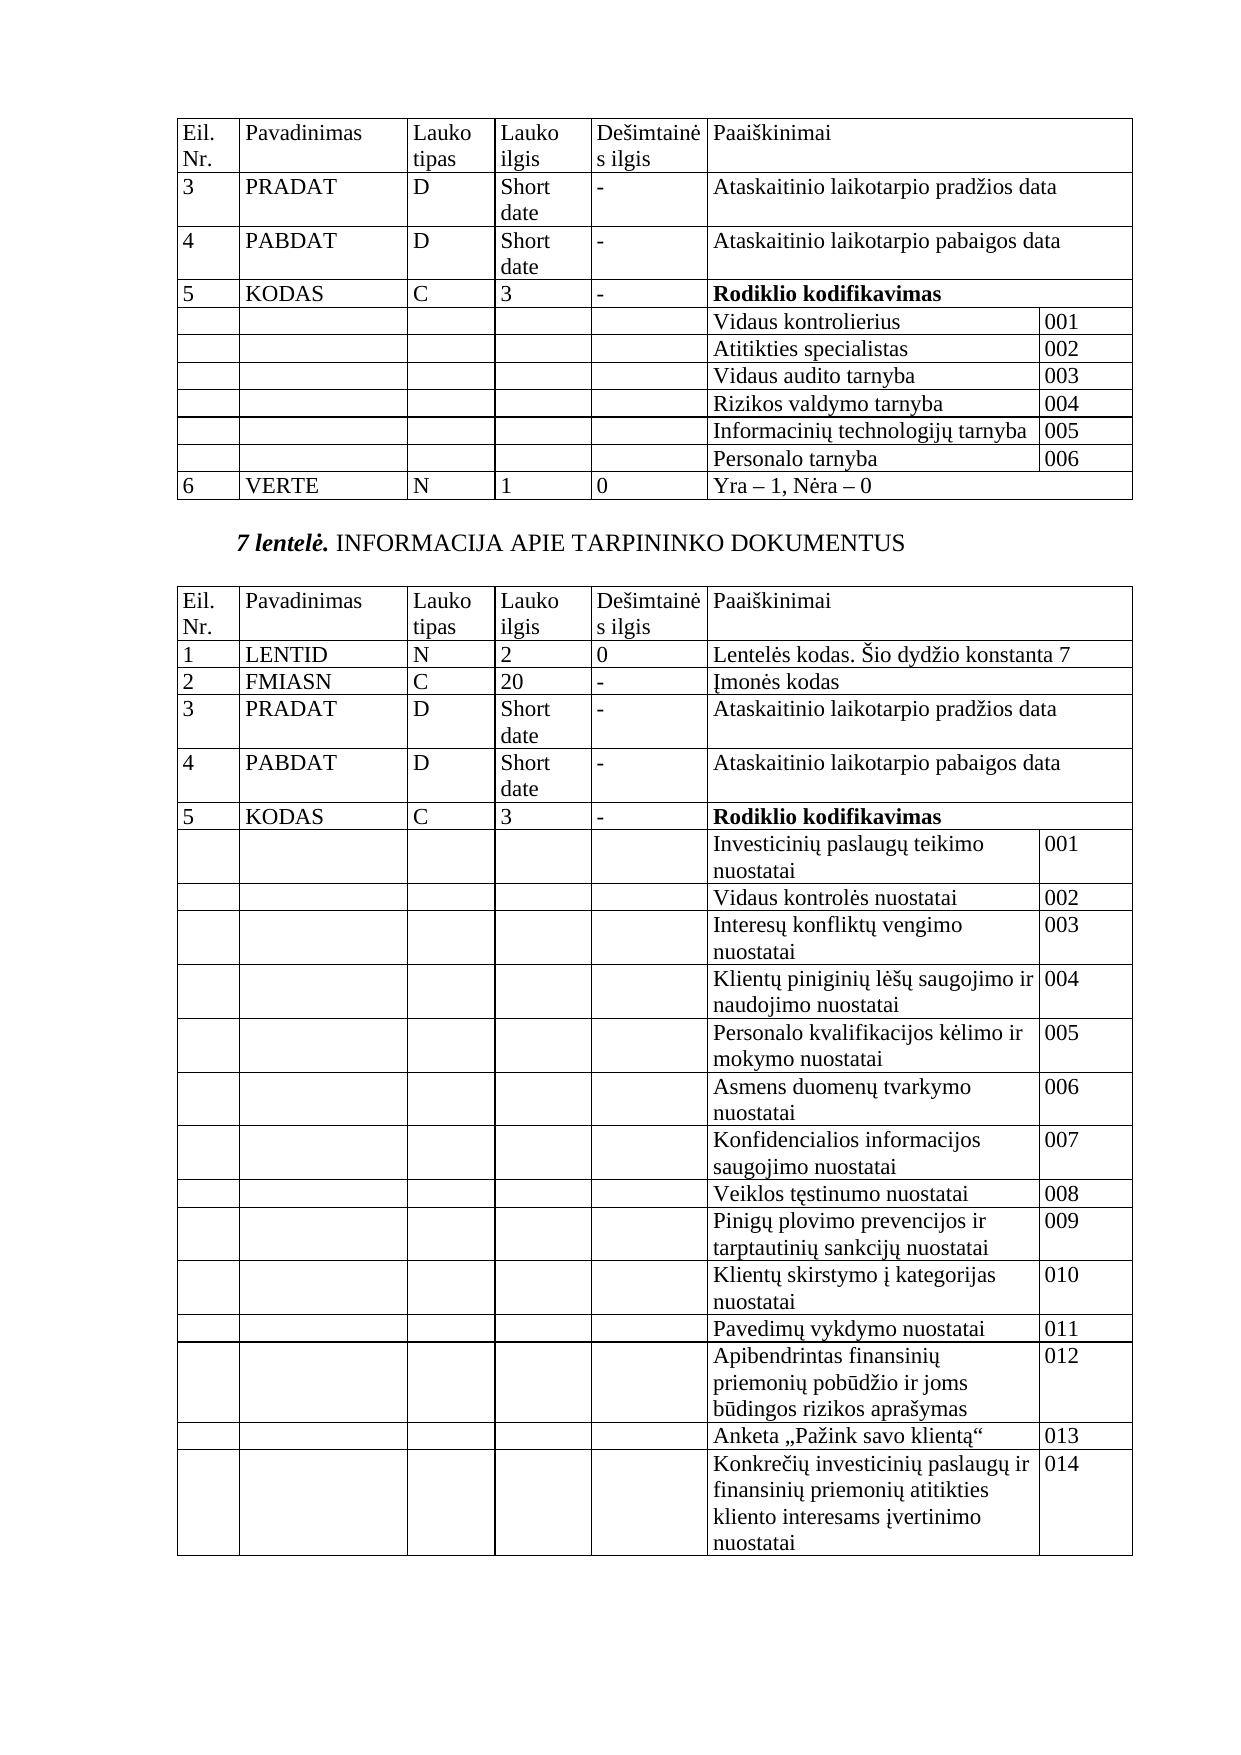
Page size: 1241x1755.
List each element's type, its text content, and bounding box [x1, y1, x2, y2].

table_cell [496, 1073, 591, 1125]
table_cell [592, 335, 707, 362]
table_cell Personalo kvalifikacijos kėlimo ir mokymo nuostatai [708, 1019, 1039, 1072]
table_cell [240, 390, 407, 416]
table_cell [178, 1423, 239, 1449]
table_cell 014 [1040, 1450, 1132, 1555]
table_cell [178, 911, 239, 964]
table_cell [178, 1126, 239, 1179]
table_cell [408, 1019, 494, 1072]
table_cell - [592, 280, 707, 307]
table_cell Short date [496, 695, 591, 748]
table_cell [408, 1180, 494, 1207]
table_cell [178, 363, 239, 389]
table_cell 2 [496, 641, 591, 667]
table_cell Apibendrintas finansinių priemonių pobūdžio ir joms būdingos rizikos aprašymas [708, 1343, 1039, 1422]
table_cell 3 [496, 280, 591, 307]
table_cell - [592, 803, 707, 829]
table_cell [592, 390, 707, 416]
table_cell [240, 1019, 407, 1072]
table_cell [240, 308, 407, 334]
table_cell Vidaus kontrolierius [708, 308, 1039, 334]
table_cell C [408, 668, 494, 694]
table_cell [496, 965, 591, 1018]
table_cell [592, 884, 707, 910]
table_cell [240, 1208, 407, 1260]
table_cell [408, 445, 494, 471]
table_cell FMIASN [240, 668, 407, 694]
table_cell 1 [178, 641, 239, 667]
table_cell Ataskaitinio laikotarpio pabaigos data [708, 227, 1132, 279]
table_cell [408, 363, 494, 389]
table_cell [178, 1343, 239, 1422]
table_cell [592, 1180, 707, 1207]
table_cell [178, 965, 239, 1018]
table_cell [178, 1208, 239, 1260]
table_cell [496, 1450, 591, 1555]
table_cell Konfidencialios informacijos saugojimo nuostatai [708, 1126, 1039, 1179]
table_header Lauko tipas [408, 587, 494, 639]
table_cell Konkrečių investicinių paslaugų ir finansinių priemonių atitikties kliento interesams įvertinimo nuostatai [708, 1450, 1039, 1555]
table_cell [592, 1343, 707, 1422]
table_cell Short date [496, 227, 591, 279]
table_cell - [592, 668, 707, 694]
table_cell Įmonės kodas [708, 668, 1132, 694]
table_cell 4 [178, 749, 239, 802]
table_cell [408, 1073, 494, 1125]
table_cell [178, 418, 239, 444]
table_cell 005 [1040, 418, 1132, 444]
table_cell [178, 445, 239, 471]
table_cell [592, 1261, 707, 1314]
table_cell Pinigų plovimo prevencijos ir tarptautinių sankcijų nuostatai [708, 1208, 1039, 1260]
table_cell Rodiklio kodifikavimas [708, 280, 1132, 307]
table_cell Atitikties specialistas [708, 335, 1039, 362]
table_cell [240, 1261, 407, 1314]
table_cell 005 [1040, 1019, 1132, 1072]
table_header Paaiškinimai [708, 119, 1132, 172]
table_cell [178, 1073, 239, 1125]
table_cell 6 [178, 472, 239, 498]
table_cell [408, 1423, 494, 1449]
table_cell - [592, 227, 707, 279]
table_header Lauko ilgis [496, 119, 591, 172]
table_cell 20 [496, 668, 591, 694]
table_cell [408, 335, 494, 362]
table_cell 001 [1040, 830, 1132, 883]
table_cell [240, 1073, 407, 1125]
table_header Lauko tipas [408, 119, 494, 172]
table_cell [240, 335, 407, 362]
table_cell [178, 1315, 239, 1341]
table_cell 001 [1040, 308, 1132, 334]
table_cell [496, 418, 591, 444]
table_cell Ataskaitinio laikotarpio pabaigos data [708, 749, 1132, 802]
table_cell [408, 1450, 494, 1555]
table_cell 012 [1040, 1343, 1132, 1422]
table_header Eil. Nr. [178, 119, 239, 172]
table_cell 006 [1040, 445, 1132, 471]
table_cell - [592, 749, 707, 802]
table_cell - [592, 173, 707, 226]
table_cell [496, 308, 591, 334]
table_cell [408, 965, 494, 1018]
table_cell [592, 363, 707, 389]
table_cell [240, 1126, 407, 1179]
table_cell [592, 1126, 707, 1179]
table_cell 004 [1040, 965, 1132, 1018]
table_cell [592, 911, 707, 964]
table_cell [592, 1208, 707, 1260]
table_cell [240, 1343, 407, 1422]
table_cell [496, 335, 591, 362]
table_cell Informacinių technologijų tarnyba [708, 418, 1039, 444]
table_cell 0 [592, 641, 707, 667]
table_cell [408, 308, 494, 334]
table_cell [408, 830, 494, 883]
table_cell Ataskaitinio laikotarpio pradžios data [708, 695, 1132, 748]
table_cell [240, 445, 407, 471]
table_cell D [408, 749, 494, 802]
table_cell Vidaus audito tarnyba [708, 363, 1039, 389]
table_cell 009 [1040, 1208, 1132, 1260]
table_cell [178, 308, 239, 334]
table_cell [496, 363, 591, 389]
table_cell 0 [592, 472, 707, 498]
table_cell [496, 1343, 591, 1422]
table_cell Yra – 1, Nėra – 0 [708, 472, 1132, 498]
table_cell 004 [1040, 390, 1132, 416]
table_cell [408, 1261, 494, 1314]
table_cell [496, 445, 591, 471]
table_cell [178, 390, 239, 416]
table_cell [178, 1180, 239, 1207]
table_cell [408, 1126, 494, 1179]
table_cell [178, 830, 239, 883]
table_cell [178, 884, 239, 910]
table_cell N [408, 641, 494, 667]
table_cell [408, 1343, 494, 1422]
table_cell [496, 1208, 591, 1260]
table_cell [240, 1423, 407, 1449]
table_cell PABDAT [240, 749, 407, 802]
table_cell [592, 1073, 707, 1125]
table_cell Asmens duomenų tvarkymo nuostatai [708, 1073, 1039, 1125]
table_cell 3 [178, 173, 239, 226]
table_cell VERTE [240, 472, 407, 498]
table_cell Short date [496, 749, 591, 802]
table_cell [496, 1261, 591, 1314]
table_cell Short date [496, 173, 591, 226]
table_cell [240, 1315, 407, 1341]
table_cell [408, 390, 494, 416]
table_cell [592, 418, 707, 444]
table_cell [178, 1019, 239, 1072]
table_cell Klientų piniginių lėšų saugojimo ir naudojimo nuostatai [708, 965, 1039, 1018]
table_cell [240, 884, 407, 910]
table_cell D [408, 695, 494, 748]
table_cell [496, 390, 591, 416]
table_cell [592, 1450, 707, 1555]
table_cell [240, 363, 407, 389]
table_cell 4 [178, 227, 239, 279]
table_header Lauko ilgis [496, 587, 591, 639]
text 7 lentelė. INFORMACIJA APIE TARPININKO DOKUMENTUS [177, 528, 1122, 557]
table_cell [496, 884, 591, 910]
table_header Pavadinimas [240, 587, 407, 639]
table_cell 002 [1040, 884, 1132, 910]
table_cell 010 [1040, 1261, 1132, 1314]
table_cell [240, 911, 407, 964]
table_header Dešimtainės ilgis [592, 587, 707, 639]
table_cell [408, 418, 494, 444]
table_cell Ataskaitinio laikotarpio pradžios data [708, 173, 1132, 226]
table_cell [240, 1180, 407, 1207]
table_cell 003 [1040, 911, 1132, 964]
table_cell [496, 911, 591, 964]
table_cell [496, 1423, 591, 1449]
table_cell LENTID [240, 641, 407, 667]
table_cell PRADAT [240, 173, 407, 226]
table_cell [592, 308, 707, 334]
table_cell Personalo tarnyba [708, 445, 1039, 471]
table_cell N [408, 472, 494, 498]
table_cell 1 [496, 472, 591, 498]
table_cell D [408, 227, 494, 279]
table_cell D [408, 173, 494, 226]
table_cell Klientų skirstymo į kategorijas nuostatai [708, 1261, 1039, 1314]
table_cell 5 [178, 280, 239, 307]
table_cell [496, 830, 591, 883]
table_cell [496, 1315, 591, 1341]
table_cell [178, 1261, 239, 1314]
table_cell KODAS [240, 280, 407, 307]
table_cell Anketa „Pažink savo klientą“ [708, 1423, 1039, 1449]
table_cell [592, 445, 707, 471]
table_cell 008 [1040, 1180, 1132, 1207]
table_cell [592, 1423, 707, 1449]
table_cell [408, 1315, 494, 1341]
table_cell [408, 884, 494, 910]
table_cell [178, 1450, 239, 1555]
table_cell [240, 418, 407, 444]
table_cell KODAS [240, 803, 407, 829]
table_cell 5 [178, 803, 239, 829]
table_header Eil. Nr. [178, 587, 239, 639]
table_cell C [408, 803, 494, 829]
table_cell [178, 335, 239, 362]
table_header Pavadinimas [240, 119, 407, 172]
table_cell [240, 830, 407, 883]
table_cell C [408, 280, 494, 307]
table_cell [496, 1180, 591, 1207]
table_cell Rodiklio kodifikavimas [708, 803, 1132, 829]
table_cell [408, 1208, 494, 1260]
table_cell [592, 830, 707, 883]
table_cell Investicinių paslaugų teikimo nuostatai [708, 830, 1039, 883]
table_cell PRADAT [240, 695, 407, 748]
table_cell Vidaus kontrolės nuostatai [708, 884, 1039, 910]
table_cell 002 [1040, 335, 1132, 362]
table_header Paaiškinimai [708, 587, 1132, 639]
table_cell 2 [178, 668, 239, 694]
table_cell [408, 911, 494, 964]
table_cell 003 [1040, 363, 1132, 389]
table_cell 013 [1040, 1423, 1132, 1449]
table_cell PABDAT [240, 227, 407, 279]
table_cell [592, 1315, 707, 1341]
table_cell Lentelės kodas. Šio dydžio konstanta 7 [708, 641, 1132, 667]
table_cell Interesų konfliktų vengimo nuostatai [708, 911, 1039, 964]
table_cell Rizikos valdymo tarnyba [708, 390, 1039, 416]
table_cell 3 [496, 803, 591, 829]
table_cell 3 [178, 695, 239, 748]
table_cell 006 [1040, 1073, 1132, 1125]
table_cell [592, 1019, 707, 1072]
table_cell 011 [1040, 1315, 1132, 1341]
table_cell 007 [1040, 1126, 1132, 1179]
table_cell Pavedimų vykdymo nuostatai [708, 1315, 1039, 1341]
table_cell [592, 965, 707, 1018]
table_cell [496, 1126, 591, 1179]
table_header Dešimtainės ilgis [592, 119, 707, 172]
table_cell [240, 1450, 407, 1555]
table_cell [496, 1019, 591, 1072]
table_cell Veiklos tęstinumo nuostatai [708, 1180, 1039, 1207]
table_cell - [592, 695, 707, 748]
table_cell [240, 965, 407, 1018]
